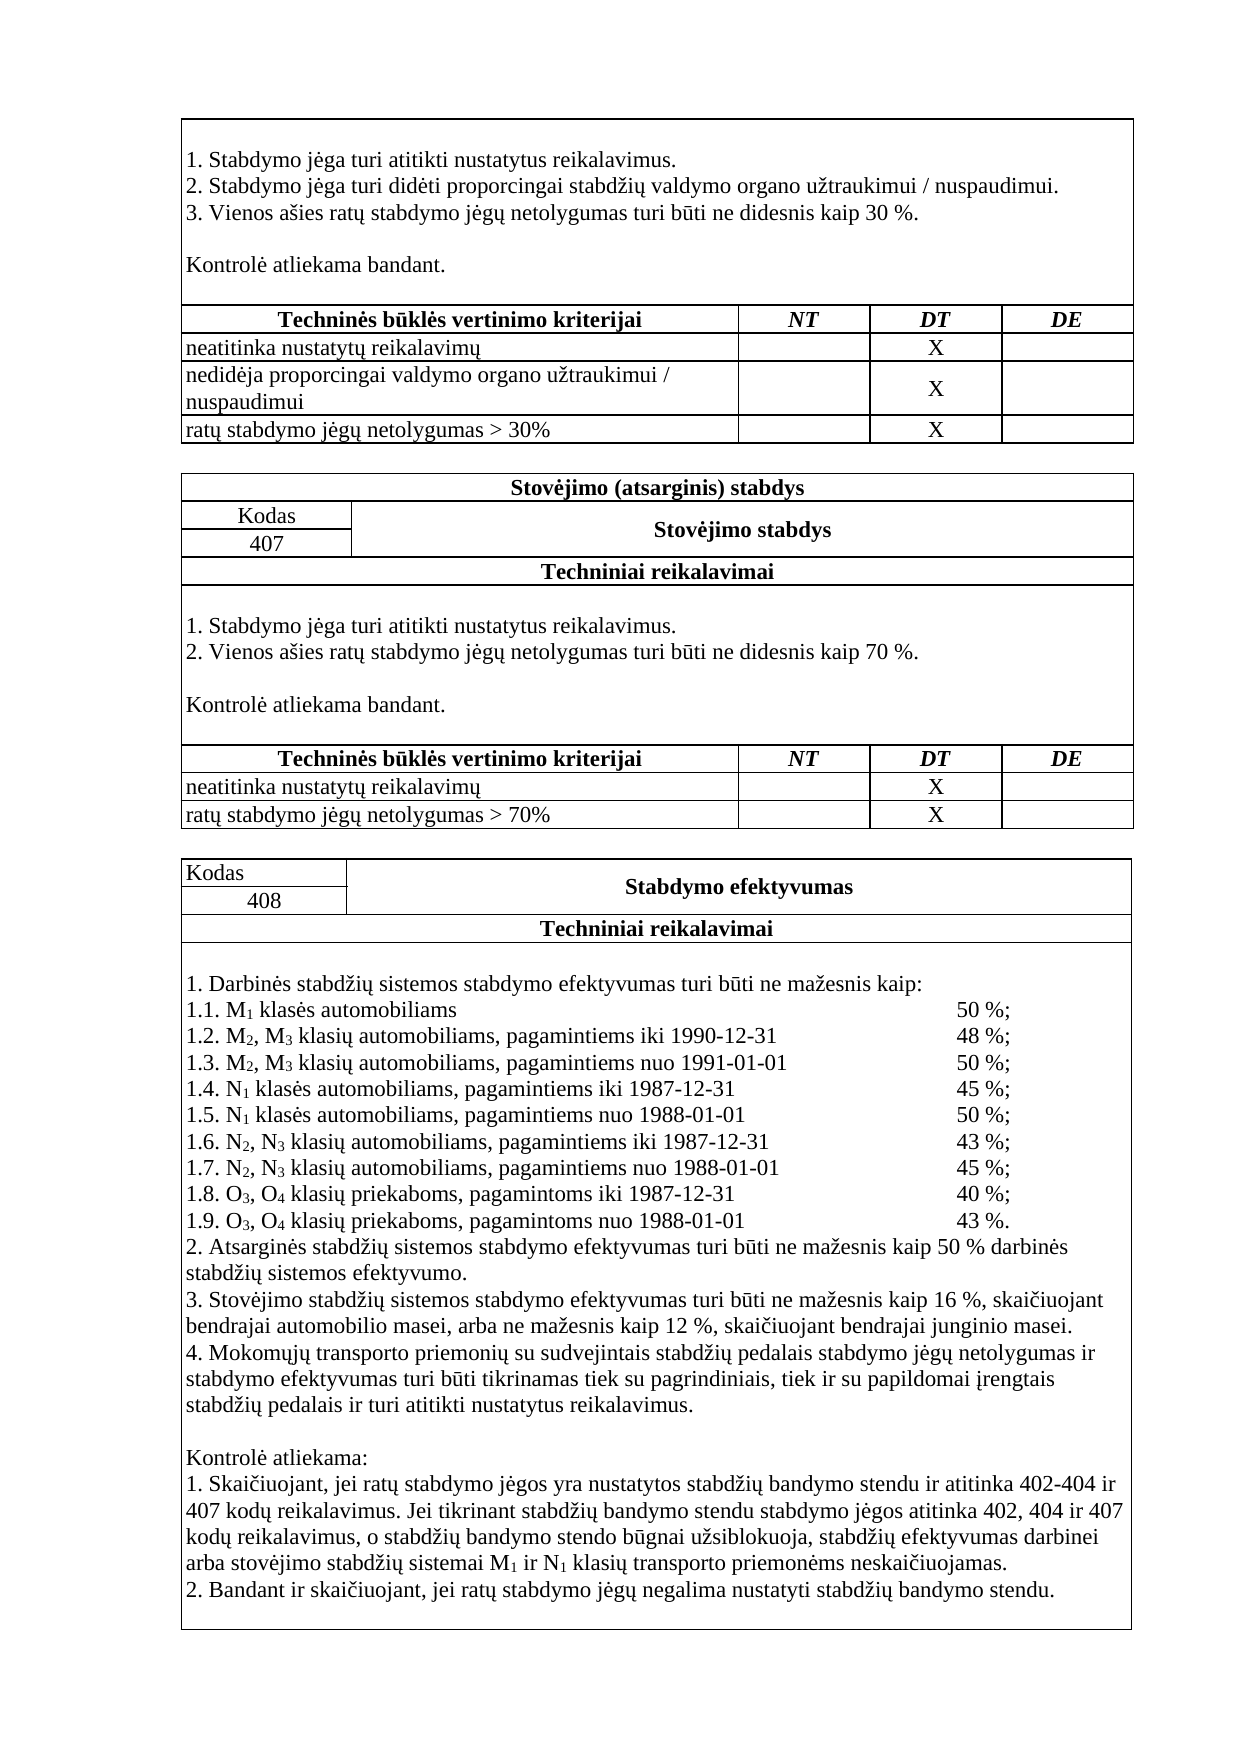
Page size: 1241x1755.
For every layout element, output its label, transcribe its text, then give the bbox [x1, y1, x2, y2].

table_cell X [871, 773, 1001, 800]
table_cell 1. Stabdymo jėga turi atitikti nustatytus reikalavimus. 2. Vienos ašies ratų stabdymo jėgų netolygumas turi būti ne didesnis kaip 70 %. Kontrolė atliekama bandant. [182, 586, 1133, 744]
table_cell DT [871, 746, 1001, 772]
table_cell DT [871, 306, 1001, 332]
table_cell Stovėjimo stabdys [352, 502, 1133, 556]
table_cell Techniniai reikalavimai [182, 915, 1131, 942]
table_header Kodas [182, 860, 346, 886]
table_cell Techniniai reikalavimai [182, 558, 1133, 584]
table_cell NT [739, 306, 869, 332]
table_cell Techninės būklės vertinimo kriterijai [182, 746, 738, 772]
table_cell X [871, 801, 1001, 828]
table_cell [739, 416, 869, 442]
table_header Stabdymo efektyvumas [347, 860, 1131, 914]
table_cell [739, 362, 869, 414]
table_cell [1003, 416, 1133, 442]
table_cell neatitinka nustatytų reikalavimų [182, 334, 738, 360]
table_header Stovėjimo (atsarginis) stabdys [182, 474, 1133, 500]
table_cell 1. Stabdymo jėga turi atitikti nustatytus reikalavimus. 2. Stabdymo jėga turi didėti proporcingai stabdžių valdymo organo užtraukimui / nuspaudimui. 3. Vienos ašies ratų stabdymo jėgų netolygumas turi būti ne didesnis kaip 30 %. Kontrolė atliekama bandant. [182, 120, 1133, 304]
table_cell 1. Darbinės stabdžių sistemos stabdymo efektyvumas turi būti ne mažesnis kaip: 1.1. M1 klasės automobiliams 50 %; 1.2. M2, M3 klasių automobiliams, pagamintiems iki 1990-12-31 48 %; 1.3. M2, M3 klasių automobiliams, pagamintiems nuo 1991-01-01 50 %; 1.4. N1 klasės automobiliams, pagamintiems iki 1987-12-31 45 %; 1.5. N1 klasės automobiliams, pagamintiems nuo 1988-01-01 50 %; 1.6. N2, N3 klasių automobiliams, pagamintiems iki 1987-12-31 43 %; 1.7. N2, N3 klasių automobiliams, pagamintiems nuo 1988-01-01 45 %; 1.8. O3, O4 klasių priekaboms, pagamintoms iki 1987-12-31 40 %; 1.9. O3, O4 klasių priekaboms, pagamintoms nuo 1988-01-01 43 %. 2. Atsarginės stabdžių sistemos stabdymo efektyvumas turi būti ne mažesnis kaip 50 % darbinės stabdžių sistemos efektyvumo. 3. Stovėjimo stabdžių sistemos stabdymo efektyvumas turi būti ne mažesnis kaip 16 %, skaičiuojant bendrajai automobilio masei, arba ne mažesnis kaip 12 %, skaičiuojant bendrajai junginio masei. 4. Mokomųjų transporto priemonių su sudvejintais stabdžių pedalais stabdymo jėgų netolygumas ir stabdymo efektyvumas turi būti tikrinamas tiek su pagrindiniais, tiek ir su papildomai įrengtais stabdžių pedalais ir turi atitikti nustatytus reikalavimus. Kontrolė atliekama: 1. Skaičiuojant, jei ratų stabdymo jėgos yra nustatytos stabdžių bandymo stendu ir atitinka 402-404 ir 407 kodų reikalavimus. Jei tikrinant stabdžių bandymo stendu stabdymo jėgos atitinka 402, 404 ir 407 kodų reikalavimus, o stabdžių bandymo stendo būgnai užsiblokuoja, stabdžių efektyvumas darbinei arba stovėjimo stabdžių sistemai M1 ir N1 klasių transporto priemonėms neskaičiuojamas. 2. Bandant ir skaičiuojant, jei ratų stabdymo jėgų negalima nustatyti stabdžių bandymo stendu. [182, 943, 1131, 1628]
table_cell X [871, 362, 1001, 414]
table_cell Kodas [182, 502, 351, 528]
table_cell NT [739, 746, 869, 772]
table_cell [1003, 773, 1133, 800]
table_cell [739, 334, 869, 360]
table_cell ratų stabdymo jėgų netolygumas > 70% [182, 801, 738, 828]
table_cell X [871, 416, 1001, 442]
table_cell [1003, 334, 1133, 360]
table_cell [1003, 801, 1133, 828]
table_cell [739, 801, 869, 828]
table_cell 407 [182, 530, 351, 556]
table_cell [1003, 362, 1133, 414]
table_cell DE [1003, 746, 1133, 772]
table_cell Techninės būklės vertinimo kriterijai [182, 306, 738, 332]
table_cell nedidėja proporcingai valdymo organo užtraukimui / nuspaudimui [182, 362, 738, 414]
table_cell 408 [182, 887, 346, 914]
table_cell neatitinka nustatytų reikalavimų [182, 773, 738, 800]
table_cell DE [1003, 306, 1133, 332]
table_cell ratų stabdymo jėgų netolygumas > 30% [182, 416, 738, 442]
table_cell [739, 773, 869, 800]
table_cell X [871, 334, 1001, 360]
